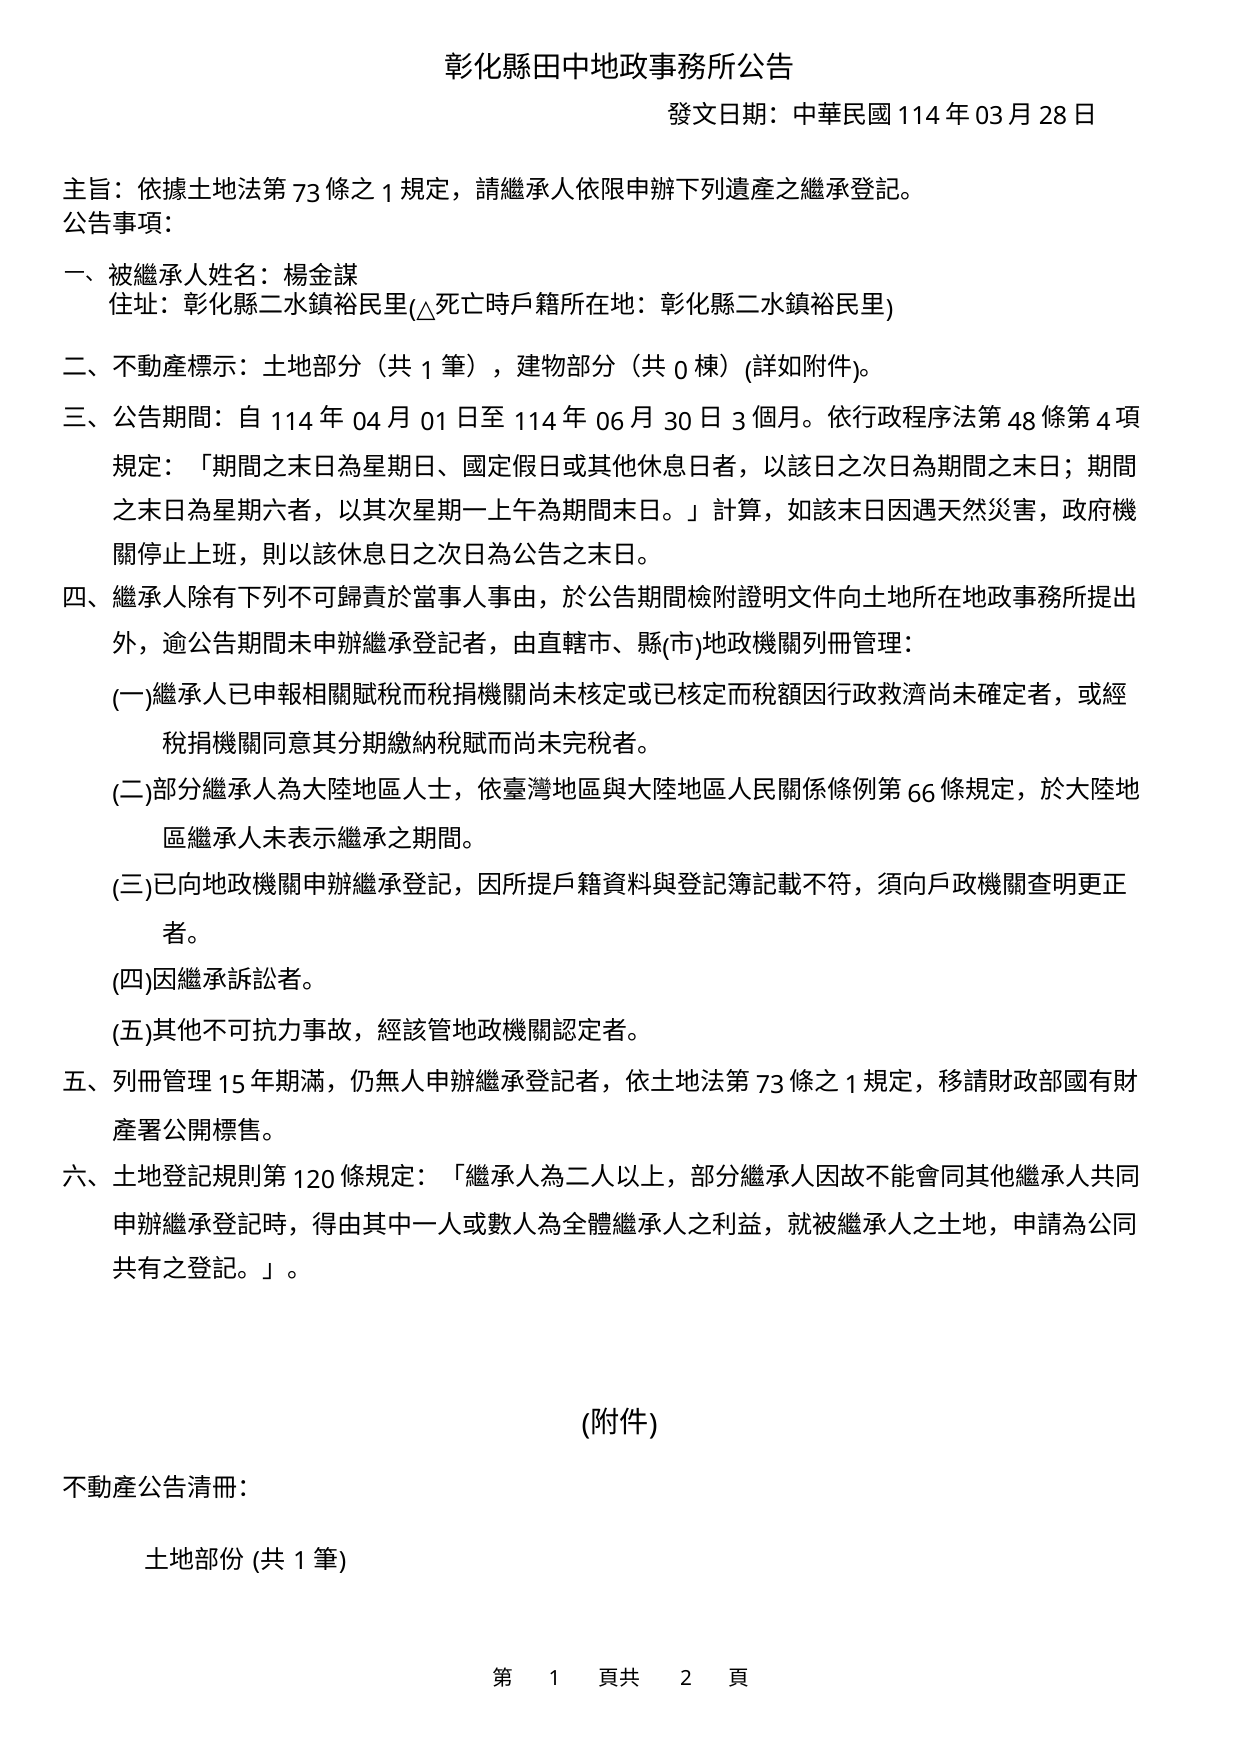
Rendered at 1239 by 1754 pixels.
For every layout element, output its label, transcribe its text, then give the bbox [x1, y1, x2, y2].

table_header [585, 0, 653, 41]
table_cell [667, 1352, 718, 1392]
table_cell [62, 312, 109, 353]
table_cell 二、不動產標示：土地部分（共 1 筆），建物部分（共 0 棟）(詳如附件)。 三、公告期間：自 114 年 04 月 01 日至 114 年 06 月 30 日 3 個月。依行政程序法第48條第4項 規定：「期間之末日為星期日、國定假日或其他休息日者，以該日之次日為期間之末日；期間 之末日為星期六者，以其次星期一上午為期間末日。」計算，如該末日因遇天然災害，政府機 關停止上班，則以該休息日之次日為公告之末日。 四、繼承人除有下列不可歸責於當事人事由，於公告期間檢附證明文件向土地所在地政事務所提出 外，逾公告期間未申辦繼承登記者，由直轄市、縣(市)地政機關列冊管理： (一)繼承人已申報相關賦稅而稅捐機關尚未核定或已核定而稅額因行政救濟尚未確定者，或經 稅捐機關同意其分期繳納稅賦而尚未完稅者。 (二)部分繼承人為大陸地區人士，依臺灣地區與大陸地區人民關係條例第66條規定，於大陸地 區繼承人未表示繼承之期間。 (三)已向地政機關申辦繼承登記，因所提戶籍資料與登記簿記載不符，須向戶政機關查明更正 者。 (四)因繼承訴訟者。 (五)其他不可抗力事故，經該管地政機關認定者。 五、列冊管理15年期滿，仍無人申辦繼承登記者，依土地法第73條之1規定，移請財政部國有財 產署公開標售。 六、土地登記規則第120條規定：「繼承人為二人以上，部分繼承人因故不能會同其他繼承人共同 申辦繼承登記時，得由其中一人或數人為全體繼承人之利益，就被繼承人之土地，申請為公同 共有之登記。」。 [62, 353, 1177, 1352]
table_cell [1177, 353, 1239, 1352]
table_cell [718, 1598, 759, 1657]
table_cell [585, 95, 653, 135]
table_cell [62, 1352, 109, 1392]
table_cell [523, 1352, 585, 1392]
table_cell [653, 135, 667, 176]
table_cell [0, 41, 62, 94]
table_cell [62, 1598, 109, 1657]
table_cell [0, 176, 62, 216]
table_cell [0, 1526, 62, 1597]
table_cell [1177, 216, 1239, 261]
table_cell 主旨：依據土地法第73條之1規定，請繼承人依限申辦下列遺產之繼承登記。 公告事項： [62, 176, 1177, 261]
table_cell [109, 95, 482, 135]
table_cell [483, 135, 523, 176]
table_cell [0, 261, 62, 312]
table_cell [667, 135, 718, 176]
table_cell [1177, 312, 1239, 353]
table_cell [109, 135, 482, 176]
table_cell 發文日期：中華民國114年03月28日 [667, 95, 1177, 135]
table_cell 土地部份 (共 1 筆) [62, 1526, 1177, 1597]
table_cell [0, 1598, 62, 1657]
table_cell (附件) [62, 1392, 1177, 1453]
table_cell [483, 1598, 523, 1657]
table_cell [0, 1658, 62, 1698]
table_cell [523, 95, 585, 135]
table_cell [718, 1352, 759, 1392]
table_cell [653, 1598, 667, 1657]
table_header [62, 0, 109, 41]
table_header [523, 0, 585, 41]
table_cell 2 [653, 1658, 718, 1698]
table_header [759, 0, 1177, 41]
table_cell [1177, 1658, 1239, 1698]
table_cell [483, 1352, 523, 1392]
table_cell [759, 1352, 1177, 1392]
table_cell 不動產公告清冊： [62, 1454, 1177, 1526]
table_cell [0, 312, 62, 353]
table_header [0, 0, 62, 41]
table_cell [62, 95, 109, 135]
table_cell [523, 1598, 585, 1657]
table_cell [109, 1352, 482, 1392]
table_header [667, 0, 718, 41]
table_cell [62, 135, 109, 176]
table_header [109, 0, 482, 41]
table_cell [0, 1454, 62, 1526]
table_cell [483, 95, 523, 135]
table_cell [759, 1658, 1177, 1698]
table_cell [0, 1392, 62, 1453]
table_cell 頁共 [585, 1658, 653, 1698]
table_cell [0, 135, 62, 176]
table_header [483, 0, 523, 41]
table_cell [62, 1658, 109, 1698]
table_cell [585, 135, 653, 176]
table_cell 第 [483, 1658, 523, 1698]
table_header [653, 0, 667, 41]
table_cell 頁 [718, 1658, 759, 1698]
table_header [1177, 0, 1239, 41]
table_cell [0, 353, 62, 1352]
table_cell [1177, 261, 1239, 312]
table_cell [0, 1352, 62, 1392]
table_cell [1177, 41, 1239, 94]
table_cell [109, 1598, 482, 1657]
table_cell 一、 [62, 261, 109, 312]
table_cell 被繼承人姓名：楊金謀 住址：彰化縣二水鎮裕民里(△死亡時戶籍所在地：彰化縣二水鎮裕民里) [109, 261, 1177, 353]
table_cell [759, 1598, 1177, 1657]
table_cell [653, 95, 667, 135]
table_cell [0, 95, 62, 135]
table_cell [667, 1598, 718, 1657]
table_cell 1 [523, 1658, 585, 1698]
table_cell [1177, 135, 1239, 176]
table_cell [0, 216, 62, 261]
table_cell [585, 1352, 653, 1392]
table_cell [1177, 176, 1239, 216]
table_cell [1177, 1352, 1239, 1392]
table_cell [1177, 1392, 1239, 1453]
table_cell 彰化縣田中地政事務所公告 [62, 41, 1177, 94]
table_cell [1177, 95, 1239, 135]
table_cell [109, 1658, 482, 1698]
table_cell [653, 1352, 667, 1392]
table_cell [718, 135, 759, 176]
table_cell [523, 135, 585, 176]
table_header [718, 0, 759, 41]
table_cell [1177, 1526, 1239, 1597]
table_cell [585, 1598, 653, 1657]
table_cell [1177, 1598, 1239, 1657]
table_cell [1177, 1454, 1239, 1526]
table_cell [759, 135, 1177, 176]
